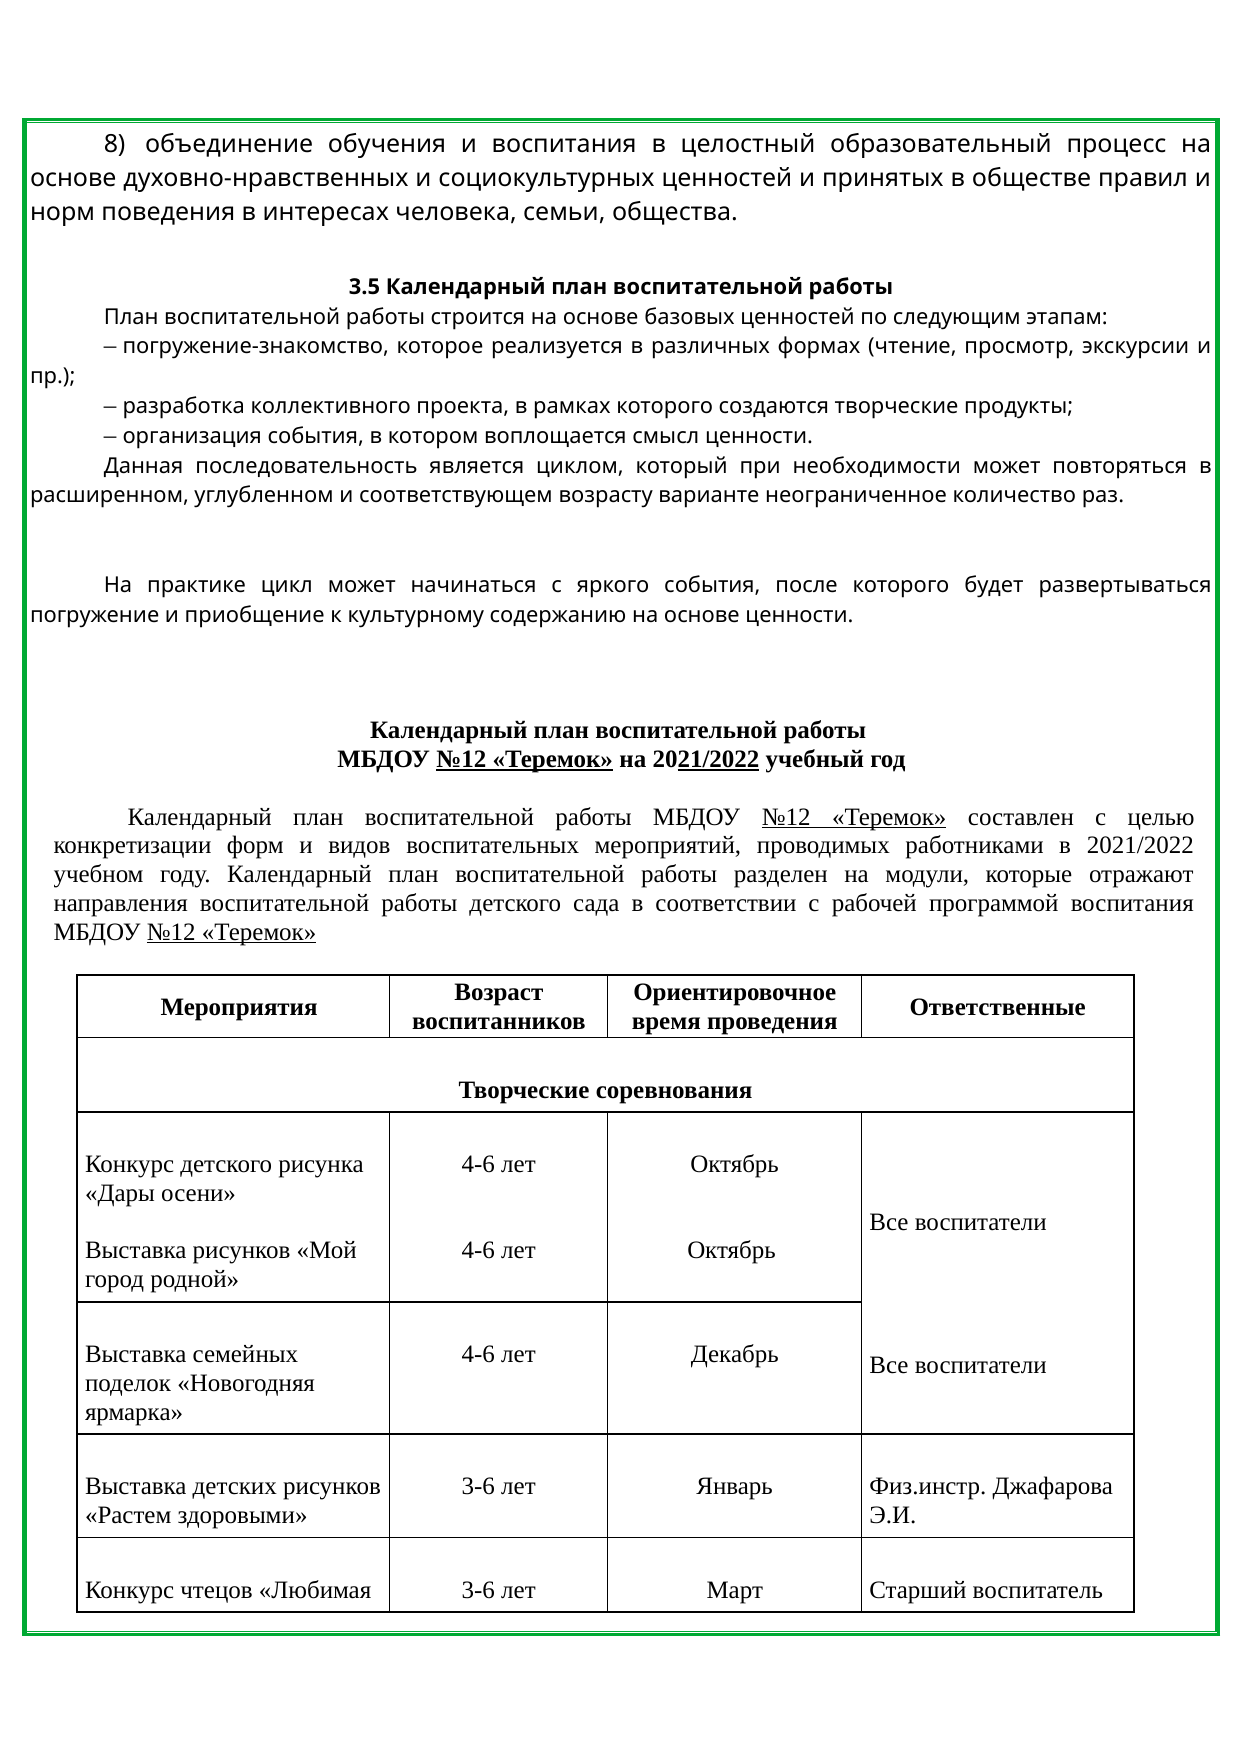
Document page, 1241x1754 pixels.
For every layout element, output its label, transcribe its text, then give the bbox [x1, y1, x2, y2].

table_cell Физ.инстр. Джафарова Э.И. [862, 1435, 1133, 1537]
table_cell Старший воспитатель [862, 1538, 1133, 1611]
text МБДОУ №12 «Теремок» на 2021/2022 учебный год [30, 744, 1212, 773]
table_header Мероприятия [78, 976, 389, 1037]
text Календарный план воспитательной работы [30, 716, 1212, 744]
table_cell Конкурс чтецов «Любимая [78, 1538, 389, 1611]
table_cell Все воспитатели Все воспитатели [862, 1113, 1133, 1433]
table_cell Выставка детских рисунков «Растем здоровыми» [78, 1435, 389, 1537]
text На практике цикл может начинаться с яркого события, после которого будет развертываться погружение и приобщение к культурному содержанию на основе ценности. [30, 569, 1212, 628]
table_cell Творческие соревнования [78, 1038, 1133, 1111]
text 8) объединение обучения и воспитания в целостный образовательный процесс на основе духовно-нравственных и социокультурных ценностей и принятых в обществе правил и норм поведения в интересах человека, семьи, общества. [30, 126, 1212, 228]
text – разработка коллективного проекта, в рамках которого создаются творческие продукты; [30, 390, 1212, 420]
table_cell Январь [608, 1435, 861, 1537]
table_header Ответственные [862, 976, 1133, 1037]
table_cell Октябрь Октябрь [608, 1113, 861, 1301]
table_cell 4-6 лет [390, 1303, 607, 1433]
text Данная последовательность является циклом, который при необходимости может повторяться в расширенном, углубленном и соответствующем возрасту варианте неограниченное количество раз. [30, 449, 1212, 509]
table_cell Выставка семейных поделок «Новогодняя ярмарка» [78, 1303, 389, 1433]
text – погружение-знакомство, которое реализуется в различных формах (чтение, просмотр, экскурсии и пр.); [30, 330, 1212, 390]
text 3.5 Календарный план воспитательной работы [30, 257, 1212, 301]
table_header Возраст воспитанников [390, 976, 607, 1037]
text – организация события, в котором воплощается смысл ценности. [30, 420, 1212, 449]
table_cell 4-6 лет 4-6 лет [390, 1113, 607, 1301]
table_cell 3-6 лет [390, 1435, 607, 1537]
table_cell Конкурс детского рисунка «Дары осени» Выставка рисунков «Мой город родной» [78, 1113, 389, 1301]
table_cell Март [608, 1538, 861, 1611]
table_cell Декабрь [608, 1303, 861, 1433]
table_header Ориентировочное время проведения [608, 976, 861, 1037]
text План воспитательной работы строится на основе базовых ценностей по следующим этапам: [30, 301, 1212, 330]
table_cell 3-6 лет [390, 1538, 607, 1611]
text Календарный план воспитательной работы МБДОУ №12 «Теремок» составлен с целью конкретизации форм и видов воспитательных мероприятий, проводимых работниками в 2021/2022 учебном году. Календарный план воспитательной работы разделен на модули, которые отражают направления воспитательной работы детского сада в соответствии с рабочей программой воспитания МБДОУ №12 «Теремок» [53, 802, 1195, 946]
